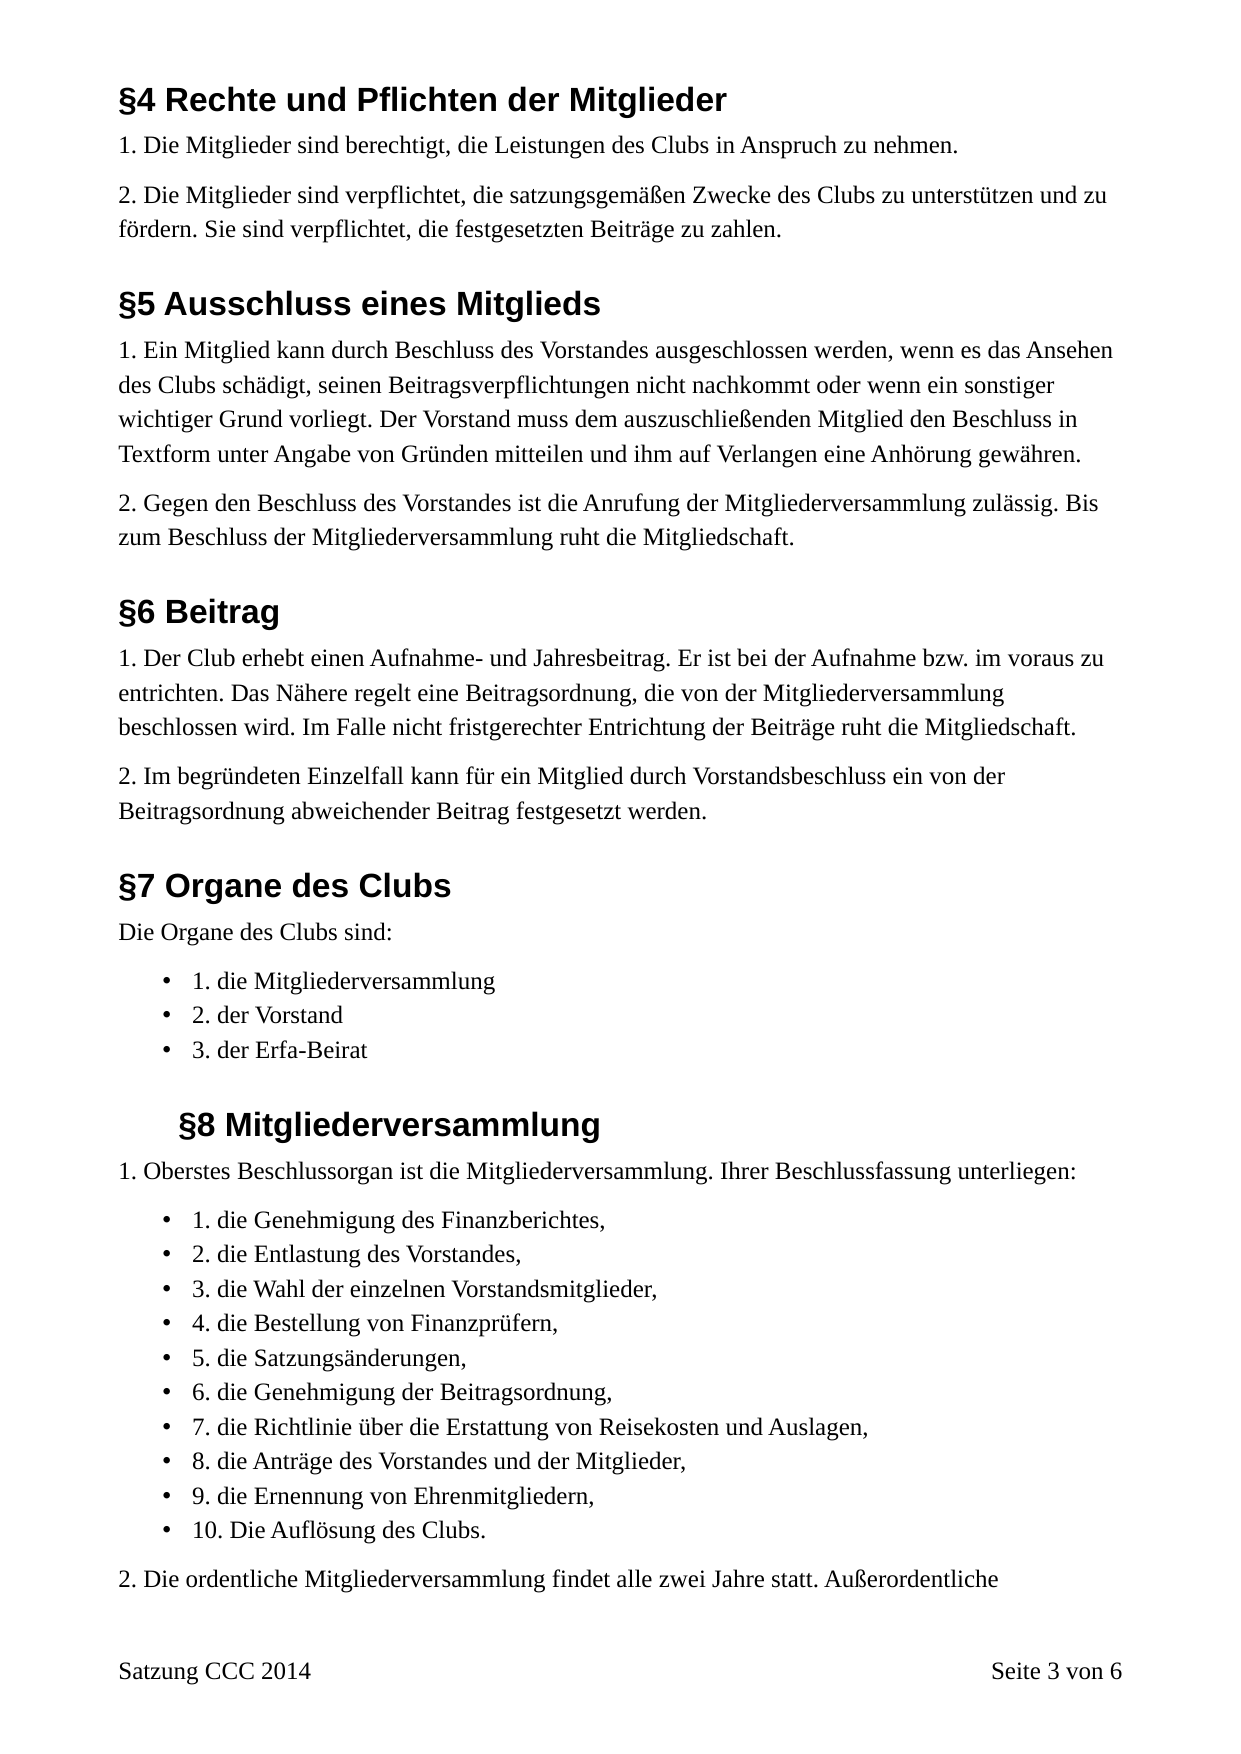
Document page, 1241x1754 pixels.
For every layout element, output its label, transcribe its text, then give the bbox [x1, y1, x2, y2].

list 2. die Entlastung des Vorstandes, [162, 1239, 1122, 1268]
text Die Organe des Clubs sind: [118, 917, 1122, 946]
list 1. die Genehmigung des Finanzberichtes, [162, 1205, 1122, 1234]
list 7. die Richtlinie über die Erstattung von Reisekosten und Auslagen, [162, 1412, 1122, 1441]
list 5. die Satzungsänderungen, [162, 1343, 1122, 1372]
text 1. Ein Mitglied kann durch Beschluss des Vorstandes ausgeschlossen werden, wenn es das Ansehen des Clubs schädigt, seinen Beitragsverpflichtungen nicht nachkommt oder wenn ein sonstiger wichtiger Grund vorliegt. Der Vorstand muss dem auszuschließenden Mitglied den Beschluss in Textform unter Angabe von Gründen mitteilen und ihm auf Verlangen eine Anhörung gewähren. [118, 335, 1122, 467]
text 1. Die Mitglieder sind berechtigt, die Leistungen des Clubs in Anspruch zu nehmen. [118, 131, 1122, 159]
subtitle §7 Organe des Clubs [118, 866, 1122, 904]
subtitle §8 Mitgliederversammlung [118, 1105, 1122, 1143]
list 10. Die Auflösung des Clubs. [162, 1515, 1122, 1544]
list 3. die Wahl der einzelnen Vorstandsmitglieder, [162, 1274, 1122, 1303]
text 1. Der Club erhebt einen Aufnahme- und Jahresbeitrag. Er ist bei der Aufnahme bzw. im voraus zu entrichten. Das Nähere regelt eine Beitragsordnung, die von der Mitgliederversammlung beschlossen wird. Im Falle nicht fristgerechter Entrichtung der Beiträge ruht die Mitgliedschaft. [118, 643, 1122, 741]
list 4. die Bestellung von Finanzprüfern, [162, 1308, 1122, 1337]
text 2. Gegen den Beschluss des Vorstandes ist die Anrufung der Mitgliederversammlung zulässig. Bis zum Beschluss der Mitgliederversammlung ruht die Mitgliedschaft. [118, 488, 1122, 551]
list 1. die Mitgliederversammlung [162, 966, 1122, 994]
list 6. die Genehmigung der Beitragsordnung, [162, 1377, 1122, 1406]
list 2. der Vorstand [162, 1000, 1122, 1029]
subtitle §5 Ausschluss eines Mitglieds [118, 284, 1122, 323]
text 2. Im begründeten Einzelfall kann für ein Mitglied durch Vorstandsbeschluss ein von der Beitragsordnung abweichender Beitrag festgesetzt werden. [118, 761, 1122, 824]
list 3. der Erfa-Beirat [162, 1035, 1122, 1063]
text 2. Die ordentliche Mitgliederversammlung findet alle zwei Jahre statt. Außerordentliche [118, 1564, 1122, 1593]
list 9. die Ernennung von Ehrenmitgliedern, [162, 1481, 1122, 1509]
subtitle §4 Rechte und Pflichten der Mitglieder [118, 79, 1122, 118]
text 1. Oberstes Beschlussorgan ist die Mitgliederversammlung. Ihrer Beschlussfassung unterliegen: [118, 1156, 1122, 1184]
subtitle §6 Beitrag [118, 592, 1122, 631]
list 8. die Anträge des Vorstandes und der Mitglieder, [162, 1446, 1122, 1475]
text 2. Die Mitglieder sind verpflichtet, die satzungsgemäßen Zwecke des Clubs zu unterstützen und zu fördern. Sie sind verpflichtet, die festgesetzten Beiträge zu zahlen. [118, 180, 1122, 243]
